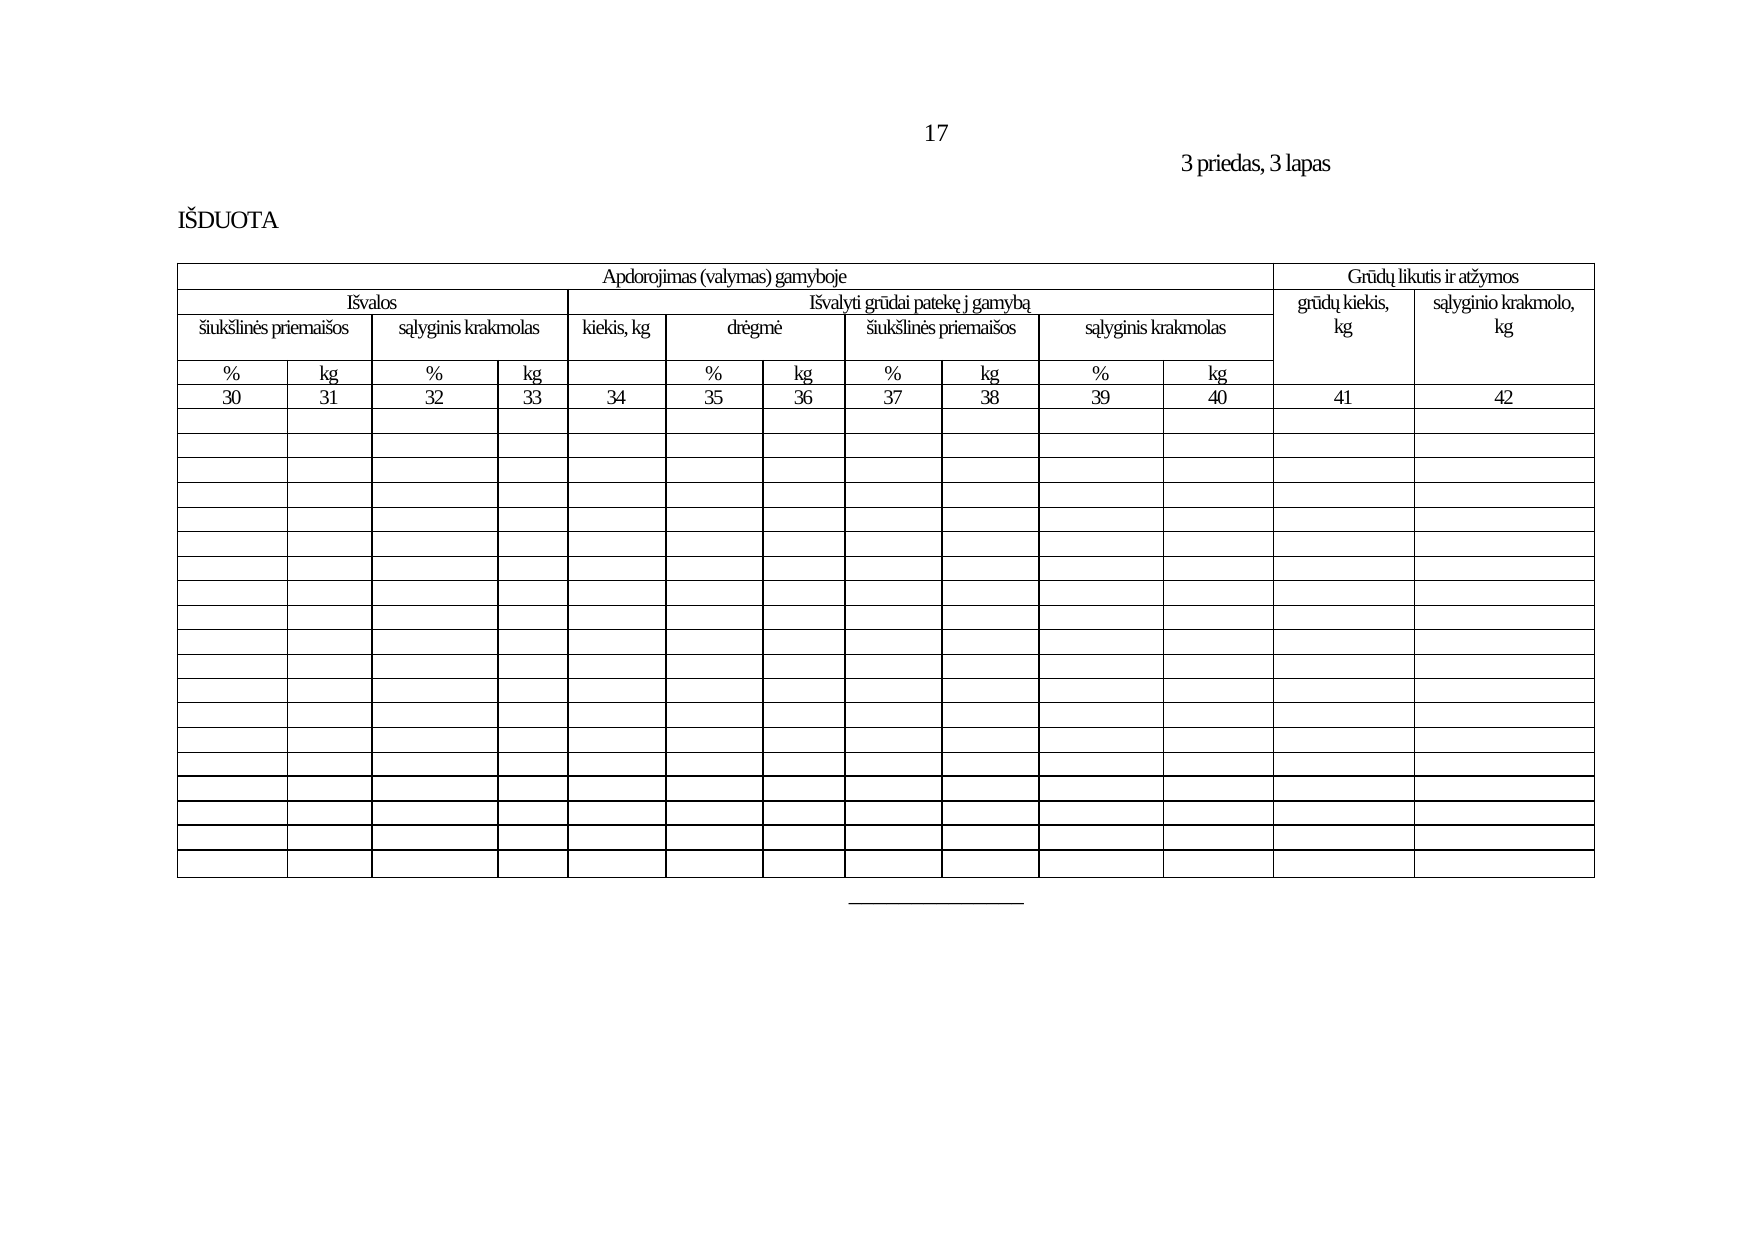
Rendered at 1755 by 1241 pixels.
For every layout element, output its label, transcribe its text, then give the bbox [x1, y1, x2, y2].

table_cell [1269, 802, 1273, 824]
table_cell kg [1269, 361, 1273, 384]
table_cell [1410, 703, 1414, 726]
table_cell [1410, 483, 1414, 507]
table_cell [283, 532, 287, 556]
table_cell [1159, 753, 1163, 775]
table_cell [1269, 434, 1273, 457]
table_cell [1269, 409, 1273, 433]
table_cell [1269, 581, 1273, 604]
table_cell [1159, 483, 1163, 507]
table_cell [283, 777, 287, 800]
table_cell [283, 728, 287, 751]
table_cell [1415, 851, 1419, 877]
table_cell [1159, 606, 1163, 628]
table_cell [283, 508, 287, 531]
table_cell % [1159, 361, 1163, 384]
text IŠDUOTA [177, 205, 1695, 234]
table_cell [1410, 655, 1414, 677]
table_cell [283, 679, 287, 701]
table_cell [1415, 802, 1419, 824]
table_cell [1159, 679, 1163, 701]
table_cell [1269, 777, 1273, 800]
table_cell [1269, 851, 1273, 877]
table_cell [1415, 606, 1419, 628]
table_cell [283, 630, 287, 653]
table_cell [1269, 557, 1273, 579]
table_cell [1410, 826, 1414, 849]
table_cell [1415, 483, 1419, 507]
table_cell [1410, 753, 1414, 775]
table_cell [283, 802, 287, 824]
table_cell 41 [1410, 385, 1414, 408]
table_cell [1159, 532, 1163, 556]
text ______________ [177, 878, 1695, 907]
table_cell 30 [283, 385, 287, 408]
table_cell grūdų kiekis, kg [1274, 290, 1414, 384]
table_cell 42 [1415, 385, 1419, 408]
table_cell [283, 606, 287, 628]
table_cell [1415, 826, 1419, 849]
table_cell [1269, 655, 1273, 677]
table_cell [1159, 630, 1163, 653]
text 3 priedas, 3 lapas [177, 148, 1695, 176]
table_cell [1159, 703, 1163, 726]
table_cell [283, 483, 287, 507]
table_cell [283, 703, 287, 726]
table_cell [1415, 409, 1419, 433]
table_cell [1410, 532, 1414, 556]
table_cell [1415, 655, 1419, 677]
table_cell [283, 581, 287, 604]
table_cell [1415, 728, 1419, 751]
table_cell [1415, 532, 1419, 556]
table_cell [1269, 532, 1273, 556]
table_cell [1410, 409, 1414, 433]
table_cell [1415, 508, 1419, 531]
table_cell [283, 557, 287, 579]
table_cell [1410, 777, 1414, 800]
table_cell [1159, 434, 1163, 457]
table_cell [1269, 728, 1273, 751]
table_cell [283, 851, 287, 877]
table_cell [1415, 753, 1419, 775]
table_cell [1415, 679, 1419, 701]
table_cell [1269, 753, 1273, 775]
table_cell [1415, 434, 1419, 457]
table_cell kiekis, kg [569, 315, 665, 360]
table_cell [283, 753, 287, 775]
table_cell [1415, 557, 1419, 579]
table_cell šiukšlinės priemaišos [178, 315, 371, 360]
table_cell [1415, 458, 1419, 482]
table_cell [1415, 581, 1419, 604]
table_cell [1159, 777, 1163, 800]
table_cell [1269, 679, 1273, 701]
table_cell [1159, 826, 1163, 849]
table_cell [1159, 851, 1163, 877]
table_cell 39 [1159, 385, 1163, 408]
table_cell [1269, 606, 1273, 628]
table_cell [1410, 851, 1414, 877]
table_cell [283, 655, 287, 677]
table_cell [1415, 630, 1419, 653]
table_cell [1159, 802, 1163, 824]
table_cell [1269, 458, 1273, 482]
table_cell [1415, 777, 1419, 800]
table_cell [1159, 728, 1163, 751]
table_cell [1269, 630, 1273, 653]
table_cell šiukšlinės priemaišos [846, 315, 1038, 360]
table_cell [1159, 508, 1163, 531]
table_cell [1159, 458, 1163, 482]
table_cell [1269, 508, 1273, 531]
table_cell [1410, 434, 1414, 457]
table_cell [1269, 826, 1273, 849]
table_cell [1410, 508, 1414, 531]
table_cell [1159, 581, 1163, 604]
table_cell [283, 434, 287, 457]
table_cell [1410, 728, 1414, 751]
table_cell [283, 458, 287, 482]
table_cell [1159, 557, 1163, 579]
table_cell [1269, 703, 1273, 726]
table_cell sąlyginis krakmolas [373, 315, 567, 360]
table_cell [1410, 557, 1414, 579]
table_cell [1159, 409, 1163, 433]
table_cell [1415, 703, 1419, 726]
table_cell [283, 826, 287, 849]
table_cell [1269, 483, 1273, 507]
table_cell [1410, 679, 1414, 701]
table_cell [1410, 630, 1414, 653]
table_cell % [283, 361, 287, 384]
table_cell [1159, 655, 1163, 677]
table_cell sąlyginio krakmolo, kg [1415, 290, 1594, 384]
table_cell [1410, 606, 1414, 628]
table_cell 40 [1269, 385, 1273, 408]
table_cell [1410, 581, 1414, 604]
table_cell sąlyginis krakmolas [1040, 315, 1273, 360]
table_cell drėgmė [667, 315, 844, 360]
table_cell [1410, 458, 1414, 482]
table_cell [283, 409, 287, 433]
table_cell [1410, 802, 1414, 824]
